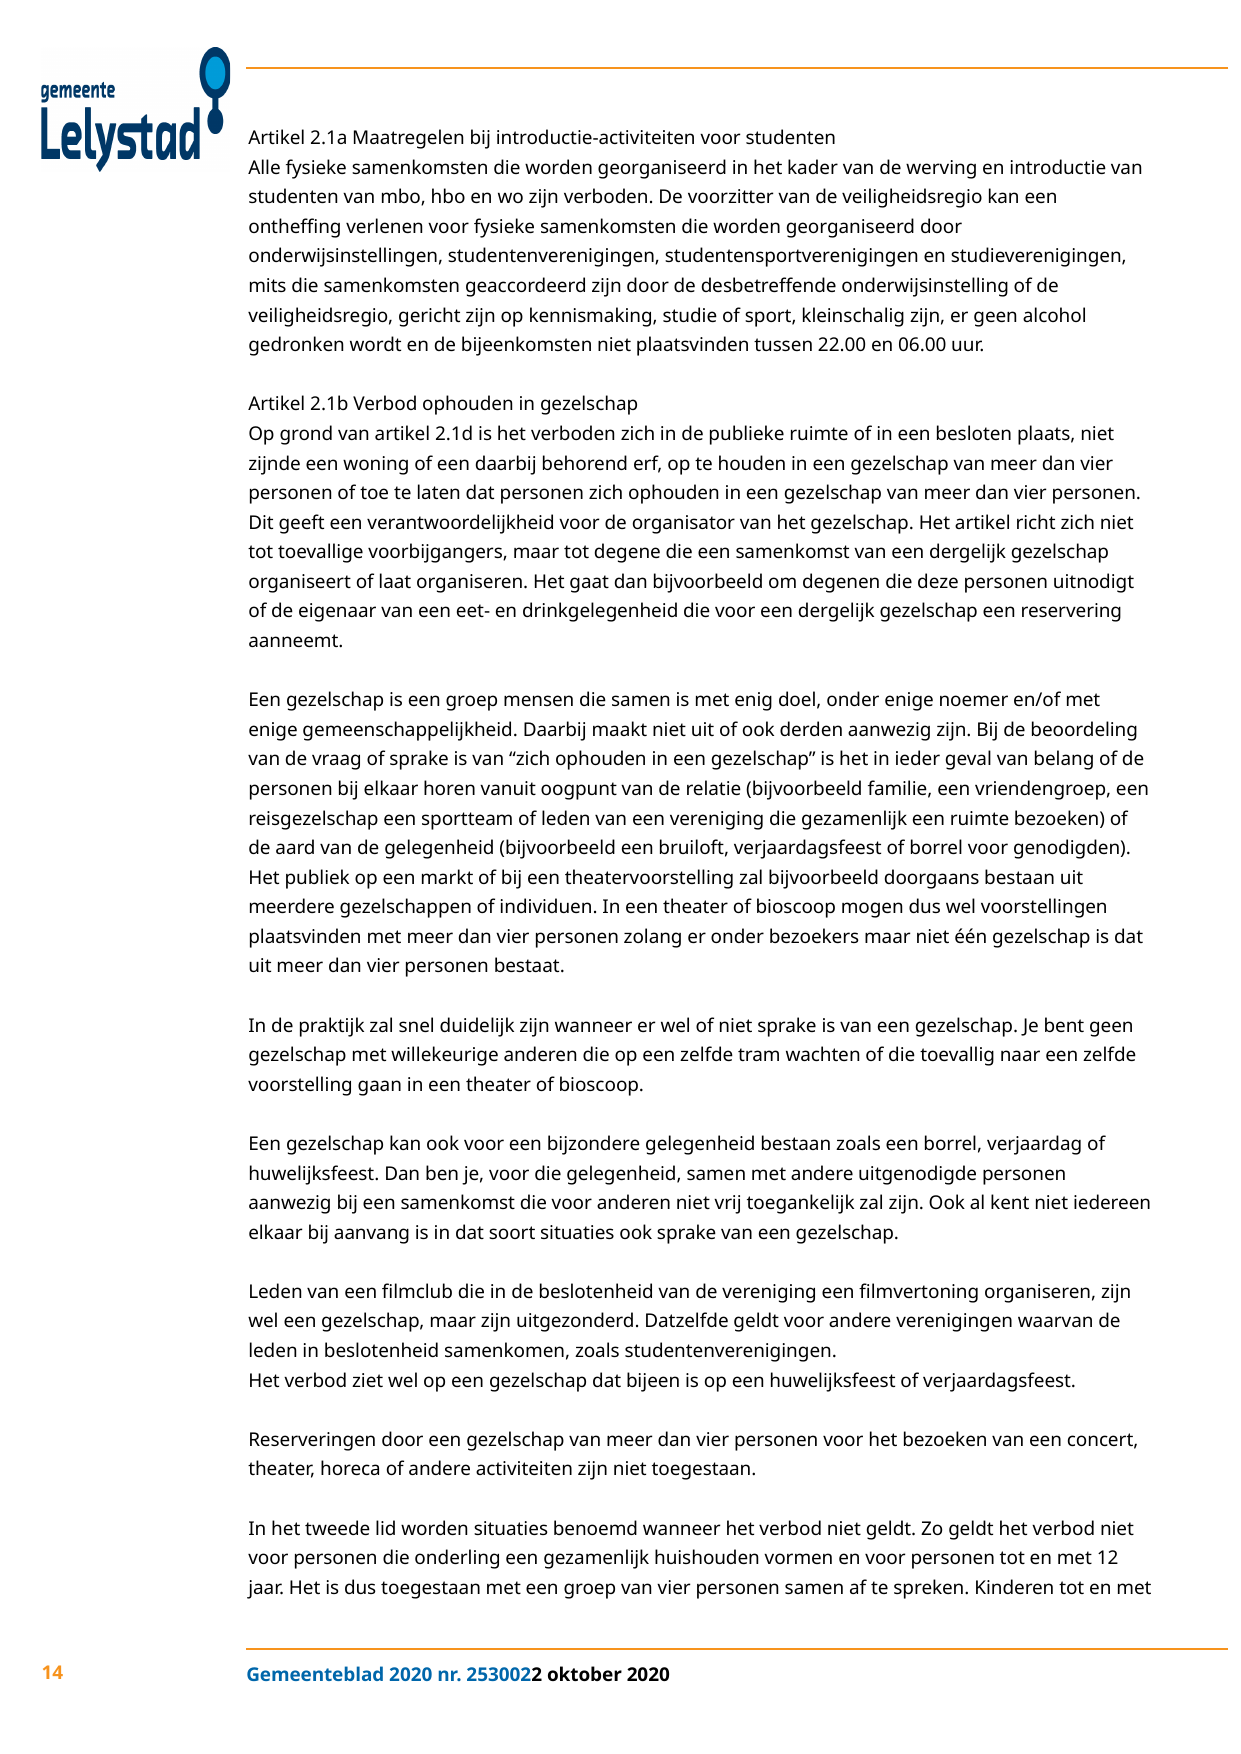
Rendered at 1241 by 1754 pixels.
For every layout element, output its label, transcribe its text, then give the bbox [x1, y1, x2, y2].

text Op grond van artikel 2.1d is het verboden zich in de publieke ruimte of in een besloten plaats, niet zijnde een woning of een daarbij behorend erf, op te houden in een gezelschap van meer dan vier personen of toe te laten dat personen zich ophouden in een gezelschap van meer dan vier personen. Dit geeft een verantwoordelijkheid voor de organisator van het gezelschap. Het artikel richt zich niet tot toevallige voorbijgangers, maar tot degene die een samenkomst van een dergelijk gezelschap organiseert of laat organiseren. Het gaat dan bijvoorbeeld om degenen die deze personen uitnodigt of de eigenaar van een eet- en drinkgelegenheid die voor een dergelijk gezelschap een reservering aanneemt. [248, 420, 1152, 653]
text Leden van een filmclub die in de beslotenheid van de vereniging een filmvertoning organiseren, zijn wel een gezelschap, maar zijn uitgezonderd. Datzelfde geldt voor andere verenigingen waarvan de leden in beslotenheid samenkomen, zoals studentenverenigingen. [248, 1278, 1152, 1363]
text Een gezelschap kan ook voor een bijzondere gelegenheid bestaan zoals een borrel, verjaardag of huwelijksfeest. Dan ben je, voor die gelegenheid, samen met andere uitgenodigde personen aanwezig bij een samenkomst die voor anderen niet vrij toegankelijk zal zijn. Ook al kent niet iedereen elkaar bij aanvang is in dat soort situaties ook sprake van een gezelschap. [248, 1130, 1152, 1245]
text Artikel 2.1a Maatregelen bij introductie-activiteiten voor studenten [248, 124, 1152, 150]
text Artikel 2.1b Verbod ophouden in gezelschap [248, 391, 1152, 416]
text Alle fysieke samenkomsten die worden georganiseerd in het kader van de werving en introductie van studenten van mbo, hbo en wo zijn verboden. De voorzitter van de veiligheidsregio kan een ontheffing verlenen voor fysieke samenkomsten die worden georganiseerd door onderwijsinstellingen, studentenverenigingen, studentensportverenigingen en studieverenigingen, mits die samenkomsten geaccordeerd zijn door de desbetreffende onderwijsinstelling of de veiligheidsregio, gericht zijn op kennismaking, studie of sport, kleinschalig zijn, er geen alcohol gedronken wordt en de bijeenkomsten niet plaatsvinden tussen 22.00 en 06.00 uur. [248, 154, 1152, 357]
text In de praktijk zal snel duidelijk zijn wanneer er wel of niet sprake is van een gezelschap. Je bent geen gezelschap met willekeurige anderen die op een zelfde tram wachten of die toevallig naar een zelfde voorstelling gaan in een theater of bioscoop. [248, 1012, 1152, 1097]
picture [41, 47, 231, 172]
text Het verbod ziet wel op een gezelschap dat bijeen is op een huwelijksfeest of verjaardagsfeest. [248, 1367, 1152, 1393]
text Een gezelschap is een groep mensen die samen is met enig doel, onder enige noemer en/of met enige gemeenschappelijkheid. Daarbij maakt niet uit of ook derden aanwezig zijn. Bij de beoordeling van de vraag of sprake is van “zich ophouden in een gezelschap” is het in ieder geval van belang of de personen bij elkaar horen vanuit oogpunt van de relatie (bijvoorbeeld familie, een vriendengroep, een reisgezelschap een sportteam of leden van een vereniging die gezamenlijk een ruimte bezoeken) of de aard van de gelegenheid (bijvoorbeeld een bruiloft, verjaardagsfeest of borrel voor genodigden). Het publiek op een markt of bij een theatervoorstelling zal bijvoorbeeld doorgaans bestaan uit meerdere gezelschappen of individuen. In een theater of bioscoop mogen dus wel voorstellingen plaatsvinden met meer dan vier personen zolang er onder bezoekers maar niet één gezelschap is dat uit meer dan vier personen bestaat. [248, 686, 1152, 978]
text In het tweede lid worden situaties benoemd wanneer het verbod niet geldt. Zo geldt het verbod niet voor personen die onderling een gezamenlijk huishouden vormen en voor personen tot en met 12 jaar. Het is dus toegestaan met een groep van vier personen samen af te spreken. Kinderen tot en met [248, 1515, 1152, 1600]
text Reserveringen door een gezelschap van meer dan vier personen voor het bezoeken van een concert, theater, horeca of andere activiteiten zijn niet toegestaan. [248, 1426, 1152, 1481]
